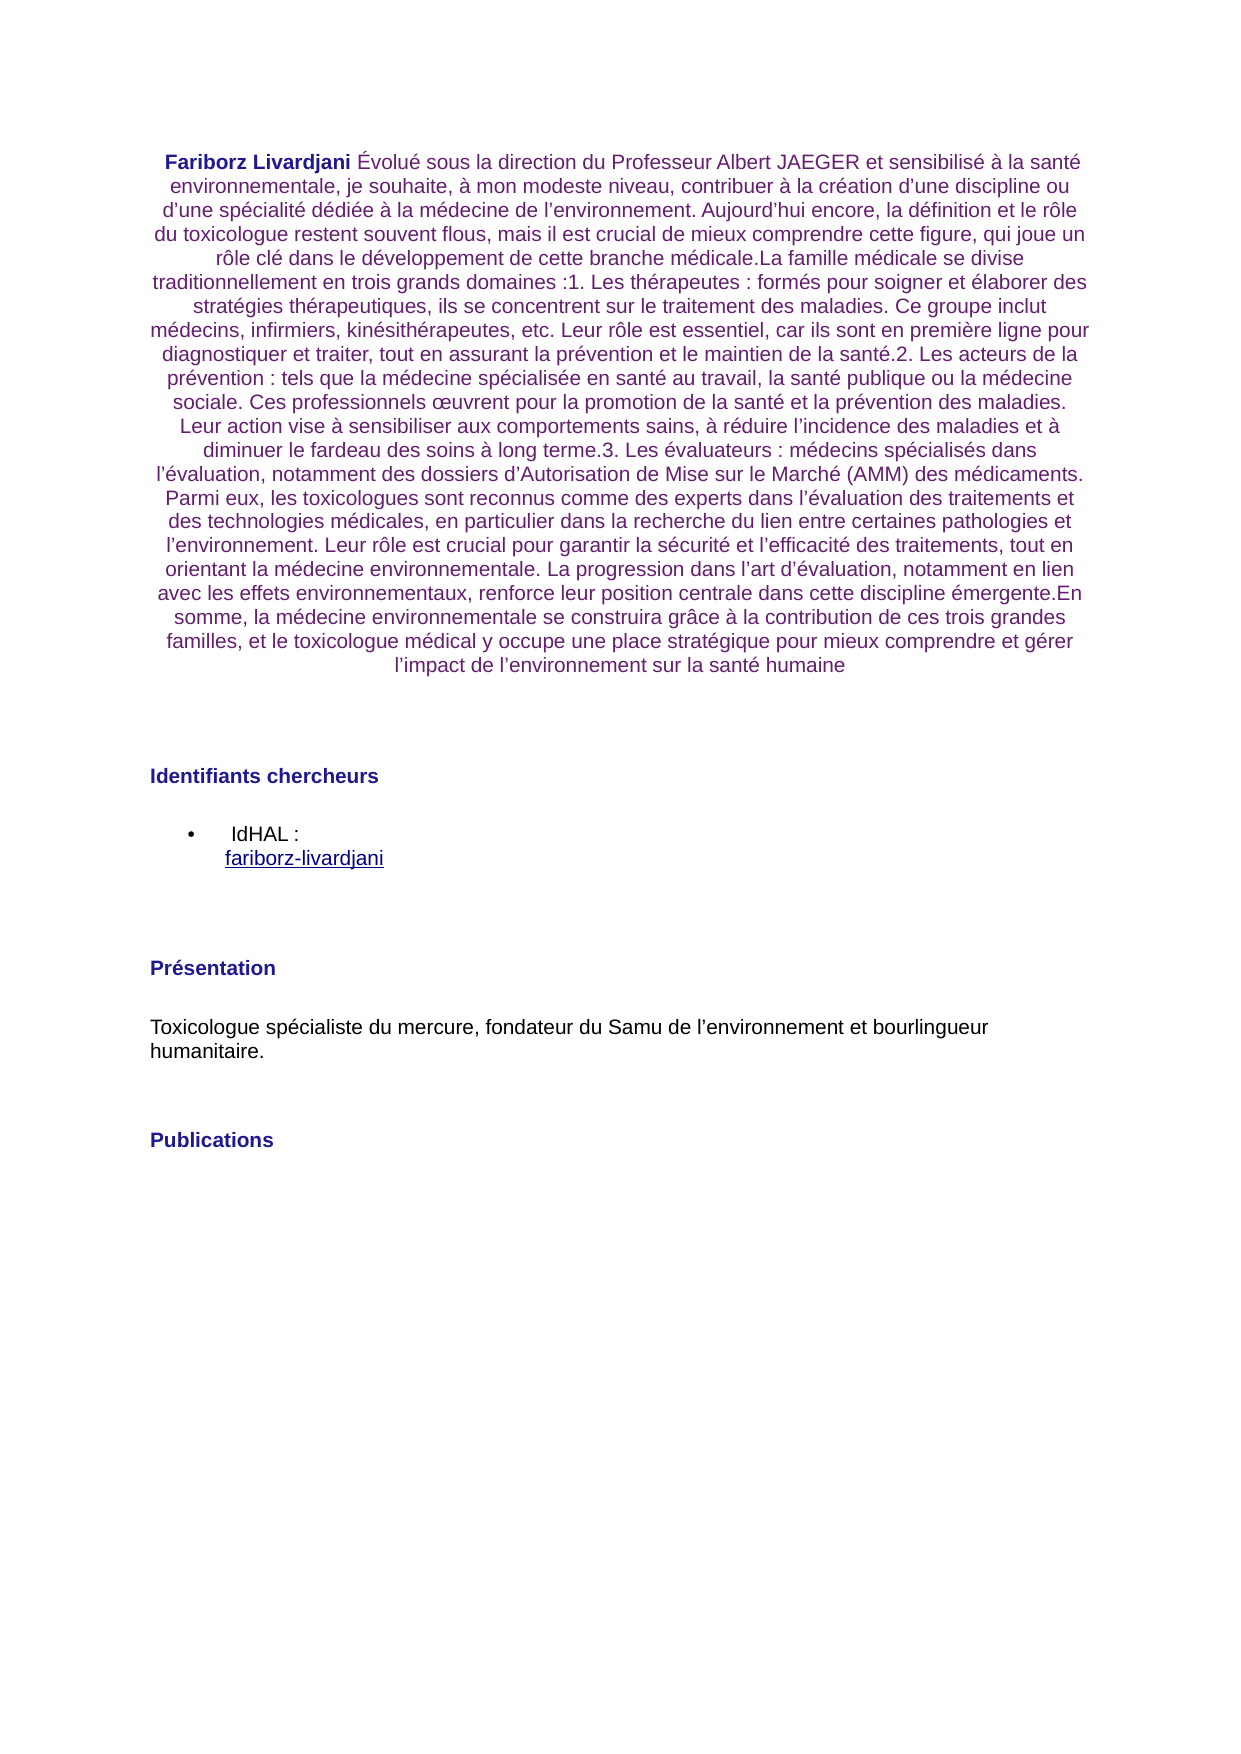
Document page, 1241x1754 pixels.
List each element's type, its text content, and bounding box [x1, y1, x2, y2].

text Toxicologue spécialiste du mercure, fondateur du Samu de l’environnement et bourlingueur humanitaire. [150, 1014, 1090, 1062]
subtitle Publications [150, 1128, 1090, 1152]
subtitle Fariborz Livardjani Évolué sous la direction du Professeur Albert JAEGER et sensibilisé à la santé environnementale, je souhaite, à mon modeste niveau, contribuer à la création d’une discipline ou d’une spécialité dédiée à la médecine de l’environnement. Aujourd’hui encore, la définition et le rôle du toxicologue restent souvent flous, mais il est crucial de mieux comprendre cette figure, qui joue un rôle clé dans le développement de cette branche médicale.La famille médicale se divise traditionnellement en trois grands domaines :1. Les thérapeutes : formés pour soigner et élaborer des stratégies thérapeutiques, ils se concentrent sur le traitement des maladies. Ce groupe inclut médecins, infirmiers, kinésithérapeutes, etc. Leur rôle est essentiel, car ils sont en première ligne pour diagnostiquer et traiter, tout en assurant la prévention et le maintien de la santé.2. Les acteurs de la prévention : tels que la médecine spécialisée en santé au travail, la santé publique ou la médecine sociale. Ces professionnels œuvrent pour la promotion de la santé et la prévention des maladies. Leur action vise à sensibiliser aux comportements sains, à réduire l’incidence des maladies et à diminuer le fardeau des soins à long terme.3. Les évaluateurs : médecins spécialisés dans l’évaluation, notamment des dossiers d’Autorisation de Mise sur le Marché (AMM) des médicaments. Parmi eux, les toxicologues sont reconnus comme des experts dans l’évaluation des traitements et des technologies médicales, en particulier dans la recherche du lien entre certaines pathologies et l’environnement. Leur rôle est crucial pour garantir la sécurité et l’efficacité des traitements, tout en orientant la médecine environnementale. La progression dans l’art d’évaluation, notamment en lien avec les effets environnementaux, renforce leur position centrale dans cette discipline émergente.En somme, la médecine environnementale se construira grâce à la contribution de ces trois grandes familles, et le toxicologue médical y occupe une place stratégique pour mieux comprendre et gérer l’impact de l’environnement sur la santé humaine [150, 150, 1090, 677]
subtitle Identifiants chercheurs [150, 763, 1090, 787]
list fariborz-livardjani [187, 846, 1090, 870]
list IdHAL : [187, 822, 1090, 846]
subtitle Présentation [150, 956, 1090, 980]
